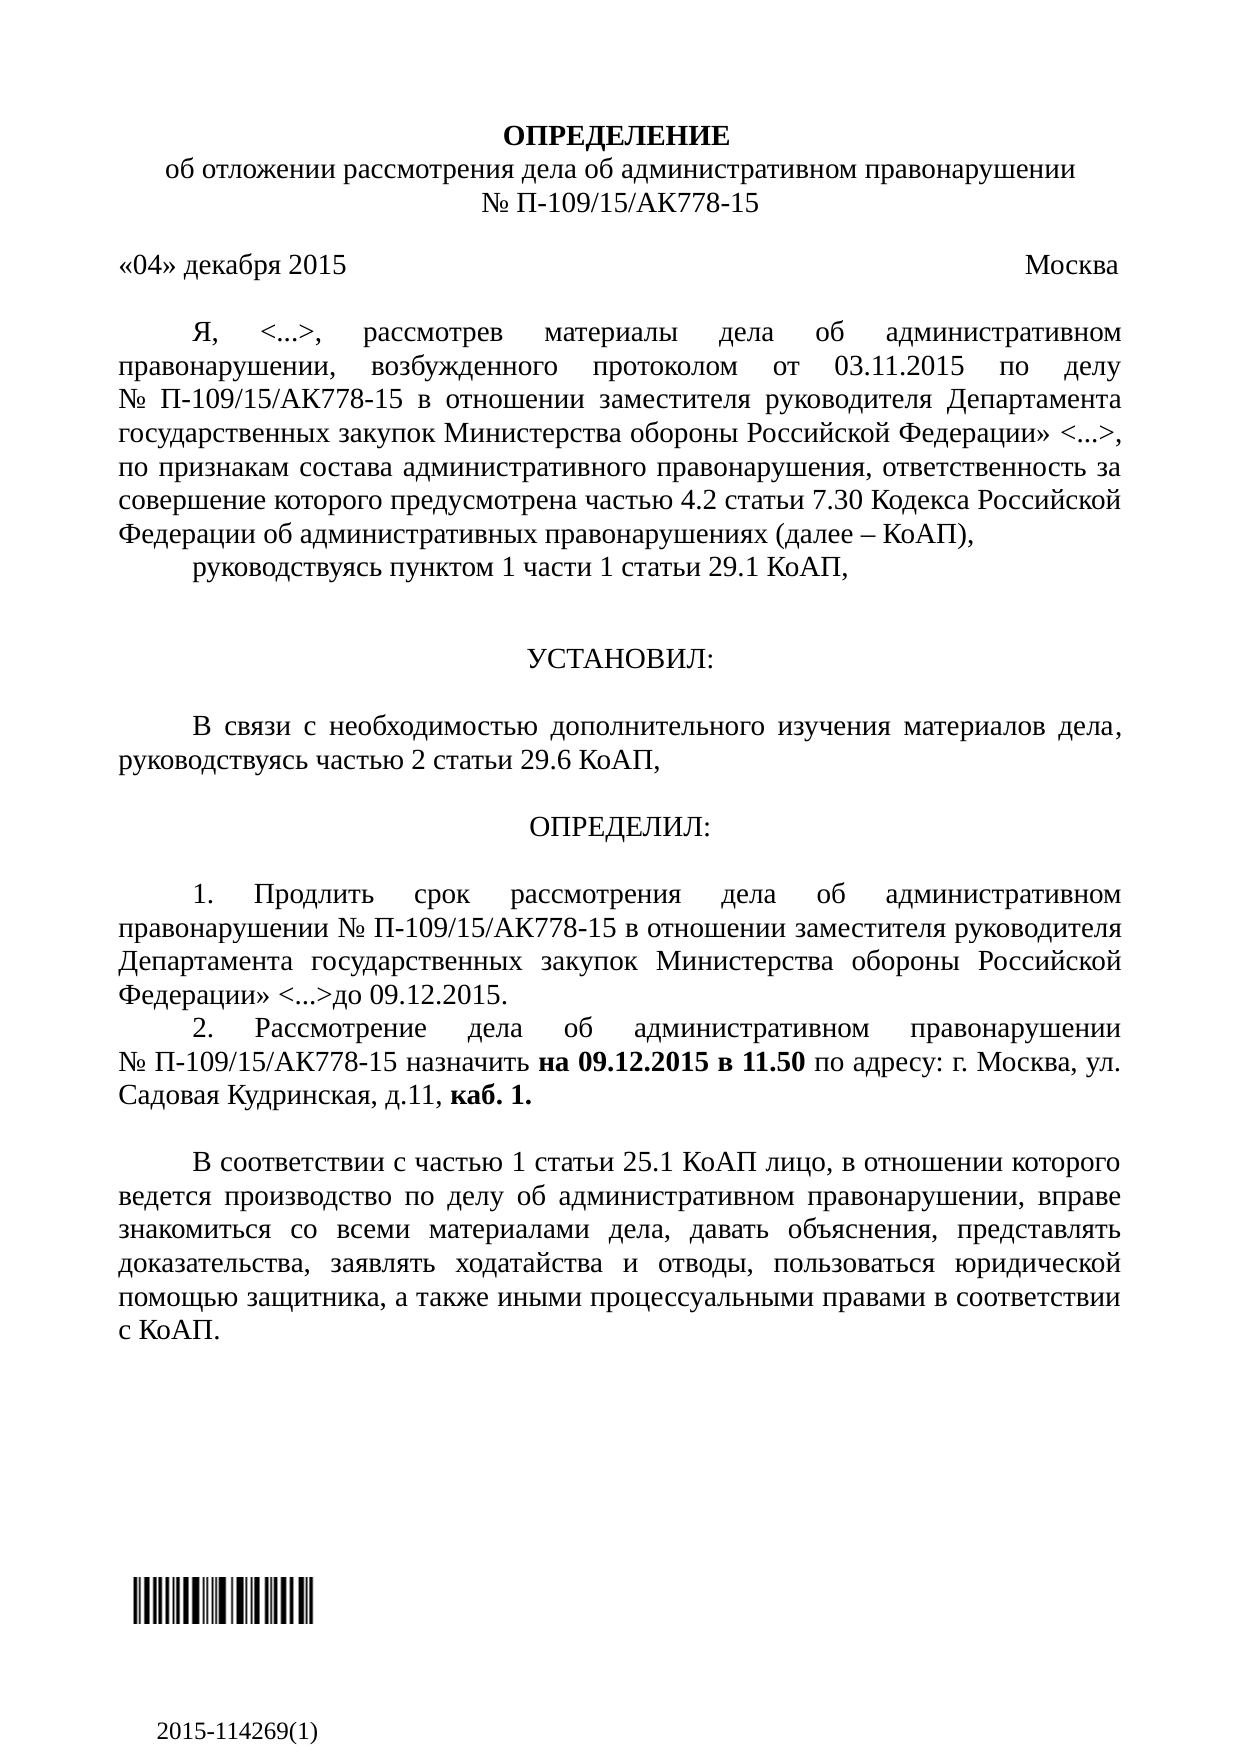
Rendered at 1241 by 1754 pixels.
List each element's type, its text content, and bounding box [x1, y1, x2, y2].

text руководствуясь пунктом 1 части 1 статьи 29.1 КоАП, [118, 549, 1122, 583]
text ОПРЕДЕЛЕНИЕ [118, 118, 1122, 152]
text об отложении рассмотрения дела об административном правонарушении № П-109/15/АК778-15 [118, 152, 1122, 219]
picture [118, 1577, 331, 1624]
text «04» декабря 2015 Москва [118, 247, 1122, 281]
text ОПРЕДЕЛИЛ: [118, 809, 1122, 843]
text Я, <...>, рассмотрев материалы дела об административном правонарушении, возбужденного протоколом от 03.11.2015 по делу № П-109/15/АК778-15 в отношении заместителя руководителя Департамента государственных закупок Министерства обороны Российской Федерации» <...>, по признакам состава административного правонарушения, ответственность за совершение которого предусмотрена частью 4.2 статьи 7.30 Кодекса Российской Федерации об административных правонарушениях (далее – КоАП), [118, 314, 1122, 549]
text 2. Рассмотрение дела об административном правонарушении № П-109/15/АК778-15 назначить на 09.12.2015 в 11.50 по адресу: г. Москва, ул. Садовая Кудринская, д.11, каб. 1. [118, 1010, 1122, 1111]
text В соответствии с частью 1 статьи 25.1 КоАП лицо, в отношении которого ведется производство по делу об административном правонарушении, вправе знакомиться со всеми материалами дела, давать объяснения, представлять доказательства, заявлять ходатайства и отводы, пользоваться юридической помощью защитника, а также иными процессуальными правами в соответствии с КоАП. [118, 1144, 1122, 1346]
text В связи с необходимостью дополнительного изучения материалов дела, руководствуясь частью 2 статьи 29.6 КоАП, [118, 708, 1122, 776]
text 1. Продлить срок рассмотрения дела об административном правонарушении № П-109/15/АК778-15 в отношении заместителя руководителя Департамента государственных закупок Министерства обороны Российской Федерации» <...>до 09.12.2015. [118, 876, 1122, 1010]
text УСТАНОВИЛ: [118, 641, 1122, 675]
